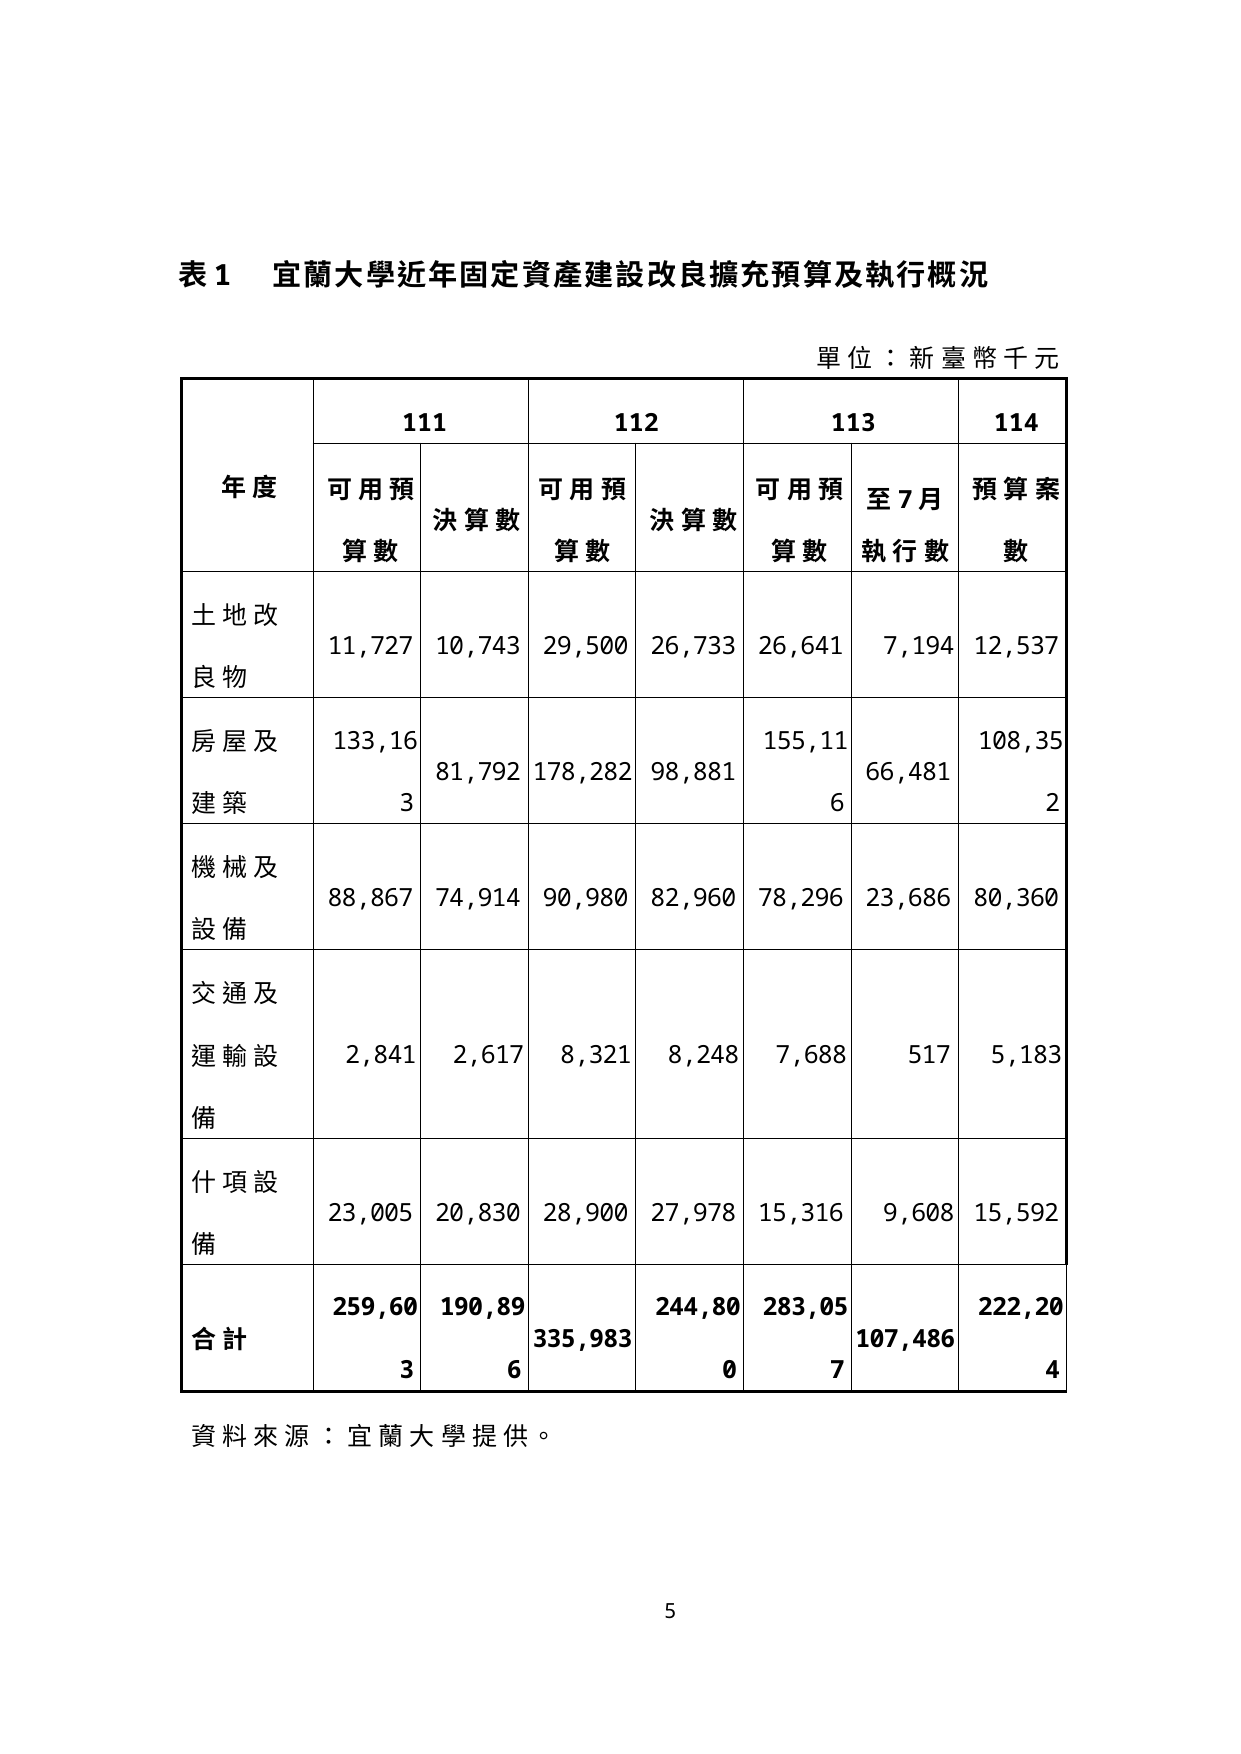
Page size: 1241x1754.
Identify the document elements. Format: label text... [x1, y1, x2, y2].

table_cell 23,686 [852, 824, 958, 949]
text 單位：新臺幣千元 [177, 314, 1063, 377]
table_cell 244,800 [636, 1265, 743, 1389]
table_cell 88,867 [314, 824, 420, 949]
table_cell 108,352 [959, 698, 1065, 823]
table_cell 9,608 [852, 1139, 958, 1263]
table_cell 什項設備 [183, 1139, 313, 1263]
table_cell 66,481 [852, 698, 958, 823]
table_cell 11,727 [314, 572, 420, 697]
table_cell 178,282 [529, 698, 635, 823]
table_cell 335,983 [529, 1265, 635, 1389]
table_cell 98,881 [636, 698, 743, 823]
table_cell 合計 [183, 1265, 313, 1389]
table_cell 7,194 [852, 572, 958, 697]
table_cell 10,743 [421, 572, 528, 697]
table_cell 交通及運輸設備 [183, 950, 313, 1137]
table_cell 機械及設備 [183, 824, 313, 949]
table_cell 7,688 [744, 950, 851, 1137]
table_header 112 [529, 380, 743, 443]
table_cell 決算數 [421, 444, 528, 571]
table_header 111 [314, 380, 528, 443]
table_cell 可用預算數 [744, 444, 851, 571]
table_header 113 [744, 380, 958, 443]
table_cell 可用預算數 [314, 444, 420, 571]
table_cell 26,641 [744, 572, 851, 697]
table_cell 74,914 [421, 824, 528, 949]
table_cell 27,978 [636, 1139, 743, 1263]
table_cell 12,537 [959, 572, 1065, 697]
table_cell 5,183 [959, 950, 1065, 1137]
table_cell 預算案數 [959, 444, 1065, 571]
table_cell 29,500 [529, 572, 635, 697]
table_cell 23,005 [314, 1139, 420, 1263]
text 資料來源：宜蘭大學提供。 [177, 1393, 1063, 1455]
table_cell 20,830 [421, 1139, 528, 1263]
table_cell 259,603 [314, 1265, 420, 1389]
table_cell 26,733 [636, 572, 743, 697]
table_cell 決算數 [636, 444, 743, 571]
table_cell 222,204 [959, 1265, 1066, 1389]
table_header 年度 [183, 380, 313, 571]
table_cell 78,296 [744, 824, 851, 949]
table_cell 82,960 [636, 824, 743, 949]
table_cell 133,163 [314, 698, 420, 823]
table_cell 房屋及建築 [183, 698, 313, 823]
table_cell 8,321 [529, 950, 635, 1137]
table_cell 155,116 [744, 698, 851, 823]
table_cell 283,057 [744, 1265, 851, 1389]
text 表1 宜蘭大學近年固定資產建設改良擴充預算及執行概況 [177, 189, 1063, 314]
table_cell 81,792 [421, 698, 528, 823]
table_cell 80,360 [959, 824, 1065, 949]
table_cell 15,316 [744, 1139, 851, 1263]
table_cell 可用預算數 [529, 444, 635, 571]
table_cell 2,617 [421, 950, 528, 1137]
table_cell 28,900 [529, 1139, 635, 1263]
table_cell 2,841 [314, 950, 420, 1137]
table_cell 90,980 [529, 824, 635, 949]
table_header 114 [959, 380, 1065, 443]
table_cell 190,896 [421, 1265, 528, 1389]
table_cell 8,248 [636, 950, 743, 1137]
table_cell 107,486 [852, 1265, 958, 1389]
table_cell 15,592 [959, 1139, 1065, 1263]
table_cell 至7月執行數 [852, 444, 958, 571]
table_cell 土地改良物 [183, 572, 313, 697]
table_cell 517 [852, 950, 958, 1137]
